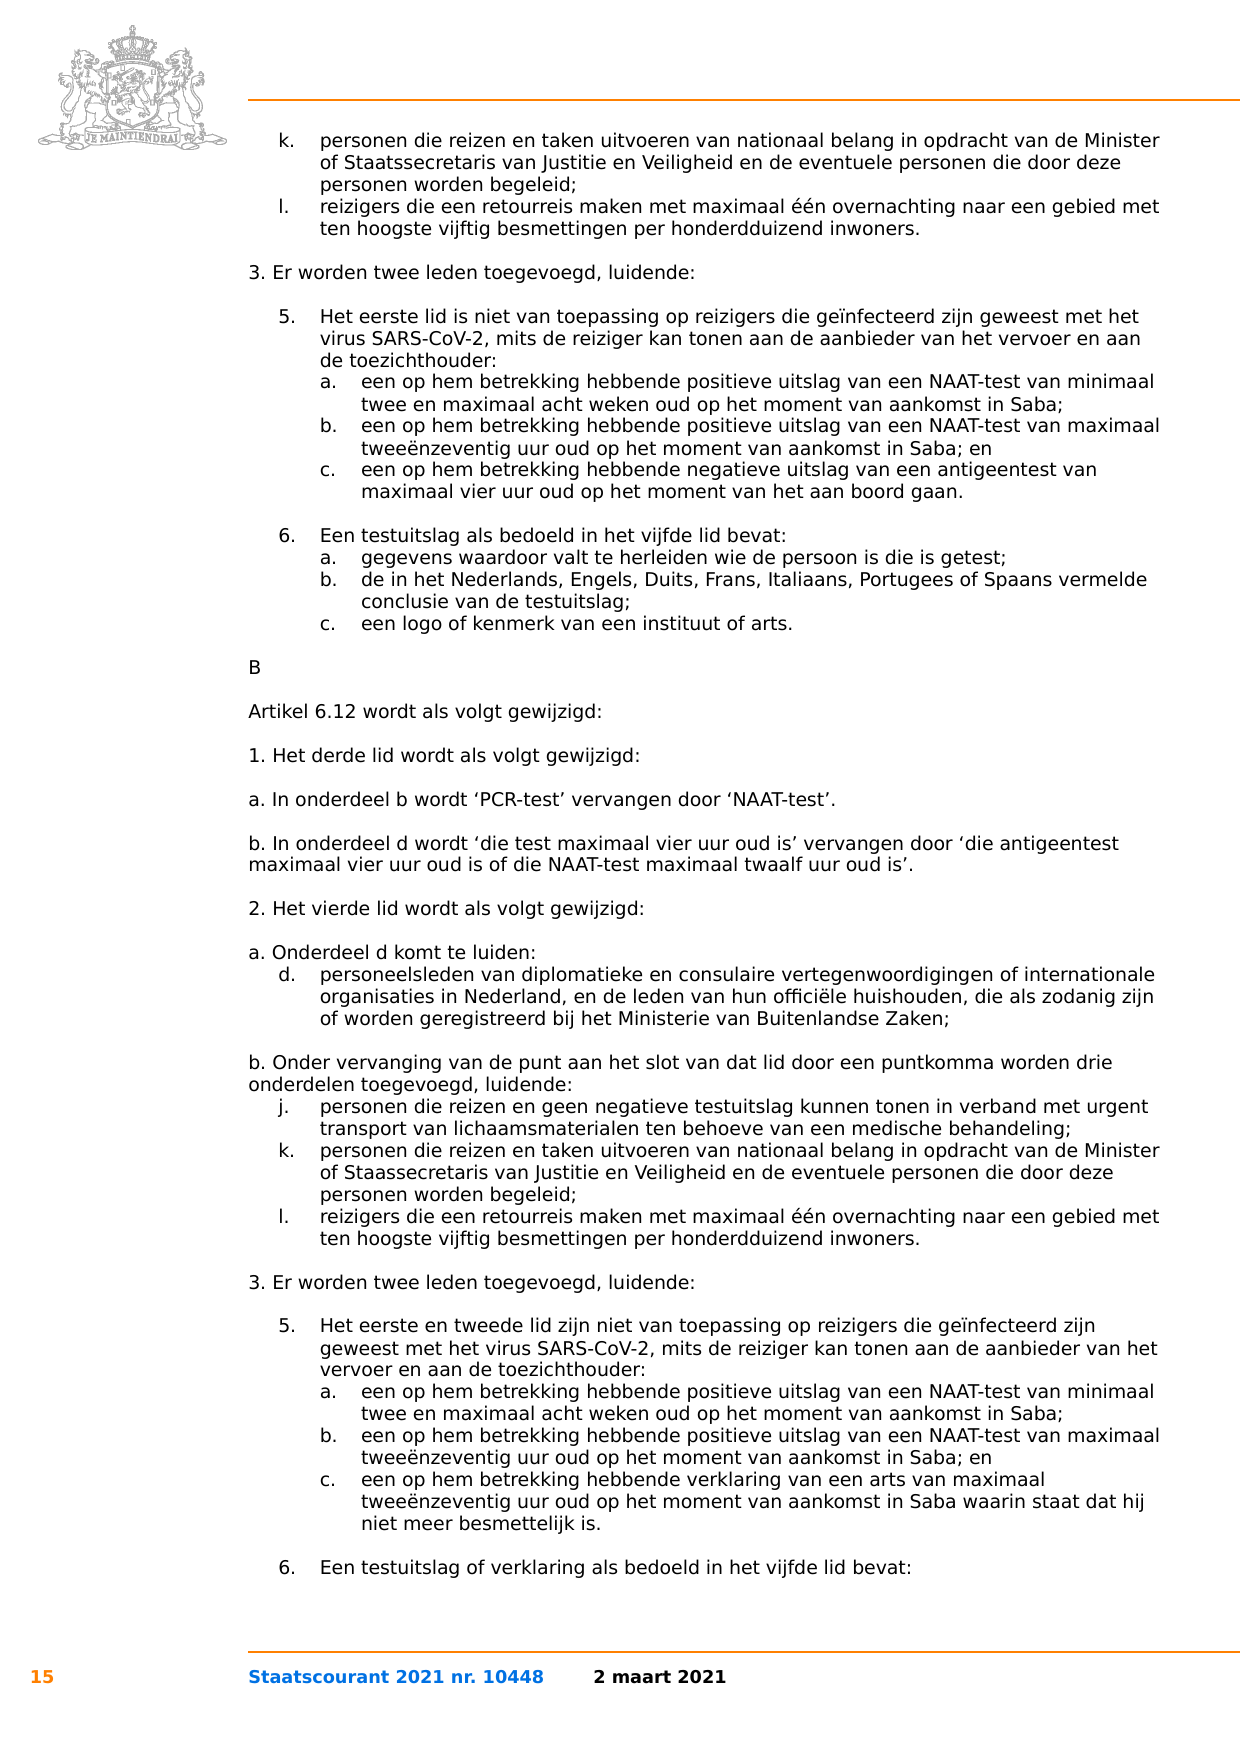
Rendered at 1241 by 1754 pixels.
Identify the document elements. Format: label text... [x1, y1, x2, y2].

text Artikel 6.12 wordt als volgt gewijzigd: [248, 701, 1163, 723]
text B [248, 657, 1163, 679]
text 6. Een testuitslag als bedoeld in het vijfde lid bevat: [278, 525, 1163, 547]
text 5. Het eerste en tweede lid zijn niet van toepassing op reizigers die geïnfecteerd zijn geweest met het virus SARS-CoV-2, mits de reiziger kan tonen aan de aanbieder van het vervoer en aan de toezichthouder: [278, 1315, 1163, 1381]
text l. reizigers die een retourreis maken met maximaal één overnachting naar een gebied met ten hoogste vijftig besmettingen per honderdduizend inwoners. [278, 1206, 1163, 1250]
text 6. Een testuitslag of verklaring als bedoeld in het vijfde lid bevat: [278, 1557, 1163, 1579]
picture [38, 25, 227, 150]
text k. personen die reizen en taken uitvoeren van nationaal belang in opdracht van de Minister of Staatssecretaris van Justitie en Veiligheid en de eventuele personen die door deze personen worden begeleid; [278, 130, 1163, 196]
text b. Onder vervanging van de punt aan het slot van dat lid door een puntkomma worden drie onderdelen toegevoegd, luidende: [248, 1052, 1163, 1096]
text b. In onderdeel d wordt ‘die test maximaal vier uur oud is’ vervangen door ‘die antigeentest maximaal vier uur oud is of die NAAT-test maximaal twaalf uur oud is’. [248, 832, 1163, 876]
text 3. Er worden twee leden toegevoegd, luidende: [248, 1272, 1163, 1293]
text b. een op hem betrekking hebbende positieve uitslag van een NAAT-test van maximaal tweeënzeventig uur oud op het moment van aankomst in Saba; en [319, 1425, 1163, 1469]
text a. een op hem betrekking hebbende positieve uitslag van een NAAT-test van minimaal twee en maximaal acht weken oud op het moment van aankomst in Saba; [319, 1381, 1163, 1425]
text 3. Er worden twee leden toegevoegd, luidende: [248, 262, 1163, 284]
text b. de in het Nederlands, Engels, Duits, Frans, Italiaans, Portugees of Spaans vermelde conclusie van de testuitslag; [319, 569, 1163, 613]
text 5. Het eerste lid is niet van toepassing op reizigers die geïnfecteerd zijn geweest met het virus SARS-CoV-2, mits de reiziger kan tonen aan de aanbieder van het vervoer en aan de toezichthouder: [278, 306, 1163, 371]
text b. een op hem betrekking hebbende positieve uitslag van een NAAT-test van maximaal tweeënzeventig uur oud op het moment van aankomst in Saba; en [319, 415, 1163, 459]
text a. gegevens waardoor valt te herleiden wie de persoon is die is getest; [319, 547, 1163, 569]
text l. reizigers die een retourreis maken met maximaal één overnachting naar een gebied met ten hoogste vijftig besmettingen per honderdduizend inwoners. [278, 196, 1163, 240]
text c. een logo of kenmerk van een instituut of arts. [319, 613, 1163, 635]
text a. een op hem betrekking hebbende positieve uitslag van een NAAT-test van minimaal twee en maximaal acht weken oud op het moment van aankomst in Saba; [319, 371, 1163, 415]
text d. personeelsleden van diplomatieke en consulaire vertegenwoordigingen of internationale organisaties in Nederland, en de leden van hun officiële huishouden, die als zodanig zijn of worden geregistreerd bij het Ministerie van Buitenlandse Zaken; [278, 964, 1163, 1030]
text j. personen die reizen en geen negatieve testuitslag kunnen tonen in verband met urgent transport van lichaamsmaterialen ten behoeve van een medische behandeling; [278, 1096, 1163, 1140]
text a. In onderdeel b wordt ‘PCR-test’ vervangen door ‘NAAT-test’. [248, 788, 1163, 811]
text c. een op hem betrekking hebbende verklaring van een arts van maximaal tweeënzeventig uur oud op het moment van aankomst in Saba waarin staat dat hij niet meer besmettelijk is. [319, 1469, 1163, 1535]
text c. een op hem betrekking hebbende negatieve uitslag van een antigeentest van maximaal vier uur oud op het moment van het aan boord gaan. [319, 459, 1163, 503]
text 2. Het vierde lid wordt als volgt gewijzigd: [248, 898, 1163, 920]
text k. personen die reizen en taken uitvoeren van nationaal belang in opdracht van de Minister of Staassecretaris van Justitie en Veiligheid en de eventuele personen die door deze personen worden begeleid; [278, 1140, 1163, 1206]
text 1. Het derde lid wordt als volgt gewijzigd: [248, 745, 1163, 767]
text a. Onderdeel d komt te luiden: [248, 942, 1163, 964]
